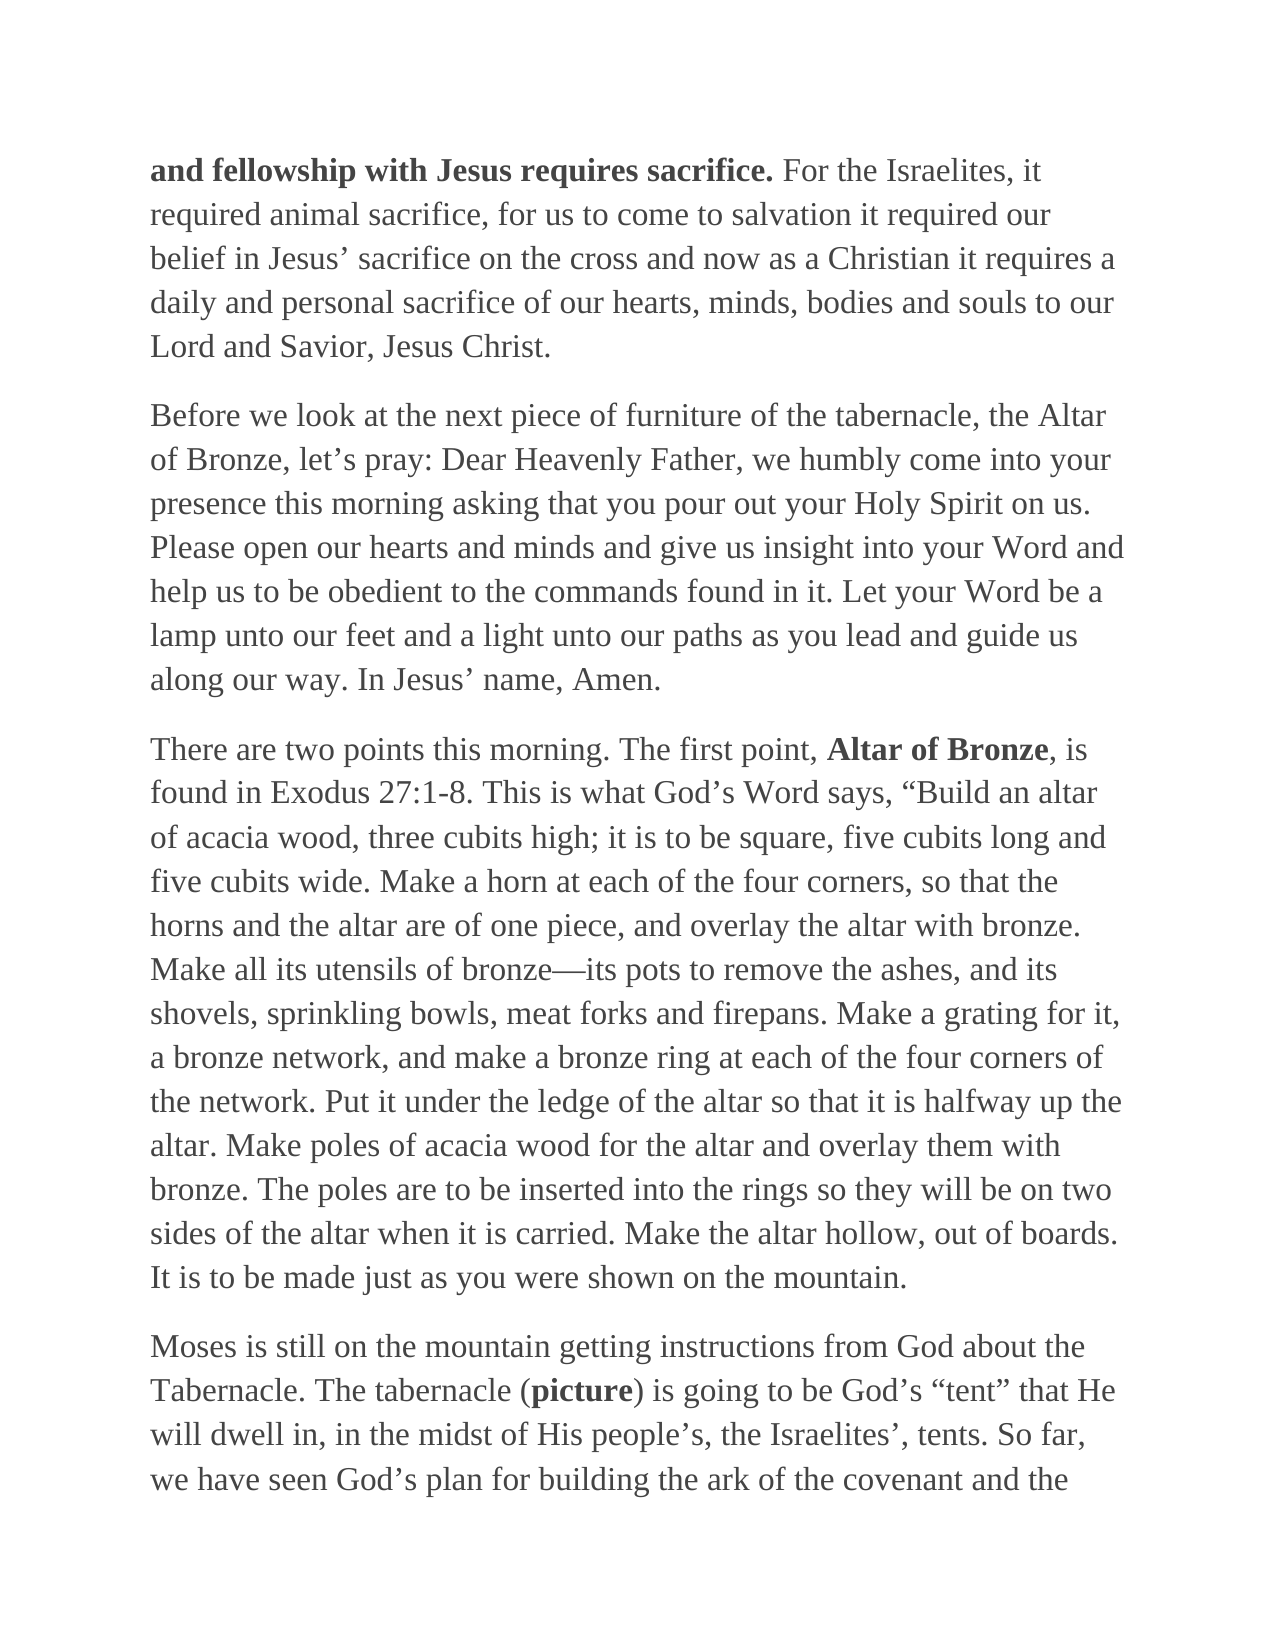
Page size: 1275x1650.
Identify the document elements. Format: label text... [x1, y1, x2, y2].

text There are two points this morning. The first point, Altar of Bronze, is found in Exodus 27:1-8. This is what God’s Word says, “Build an altar of acacia wood, three cubits high; it is to be square, five cubits long and five cubits wide. Make a horn at each of the four corners, so that the horns and the altar are of one piece, and overlay the altar with bronze. Make all its utensils of bronze—its pots to remove the ashes, and its shovels, sprinkling bowls, meat forks and firepans. Make a grating for it, a bronze network, and make a bronze ring at each of the four corners of the network. Put it under the ledge of the altar so that it is halfway up the altar. Make poles of acacia wood for the altar and overlay them with bronze. The poles are to be inserted into the rings so they will be on two sides of the altar when it is carried. Make the altar hollow, out of boards. It is to be made just as you were shown on the mountain. [150, 729, 1125, 1296]
text Before we look at the next piece of furniture of the tabernacle, the Altar of Bronze, let’s pray: Dear Heavenly Father, we humbly come into your presence this morning asking that you pour out your Holy Spirit on us. Please open our hearts and minds and give us insight into your Word and help us to be obedient to the commands found in it. Let your Word be a lamp unto our feet and a light unto our paths as you lead and guide us along our way. In Jesus’ name, Amen. [150, 395, 1125, 698]
text Moses is still on the mountain getting instructions from God about the Tabernacle. The tabernacle (picture) is going to be God’s “tent” that He will dwell in, in the midst of His people’s, the Israelites’, tents. So far, we have seen God’s plan for building the ark of the covenant and the [150, 1327, 1125, 1497]
text and fellowship with Jesus requires sacrifice. For the Israelites, it required animal sacrifice, for us to come to salvation it required our belief in Jesus’ sacrifice on the cross and now as a Christian it requires a daily and personal sacrifice of our hearts, minds, bodies and souls to our Lord and Savior, Jesus Christ. [150, 150, 1125, 364]
